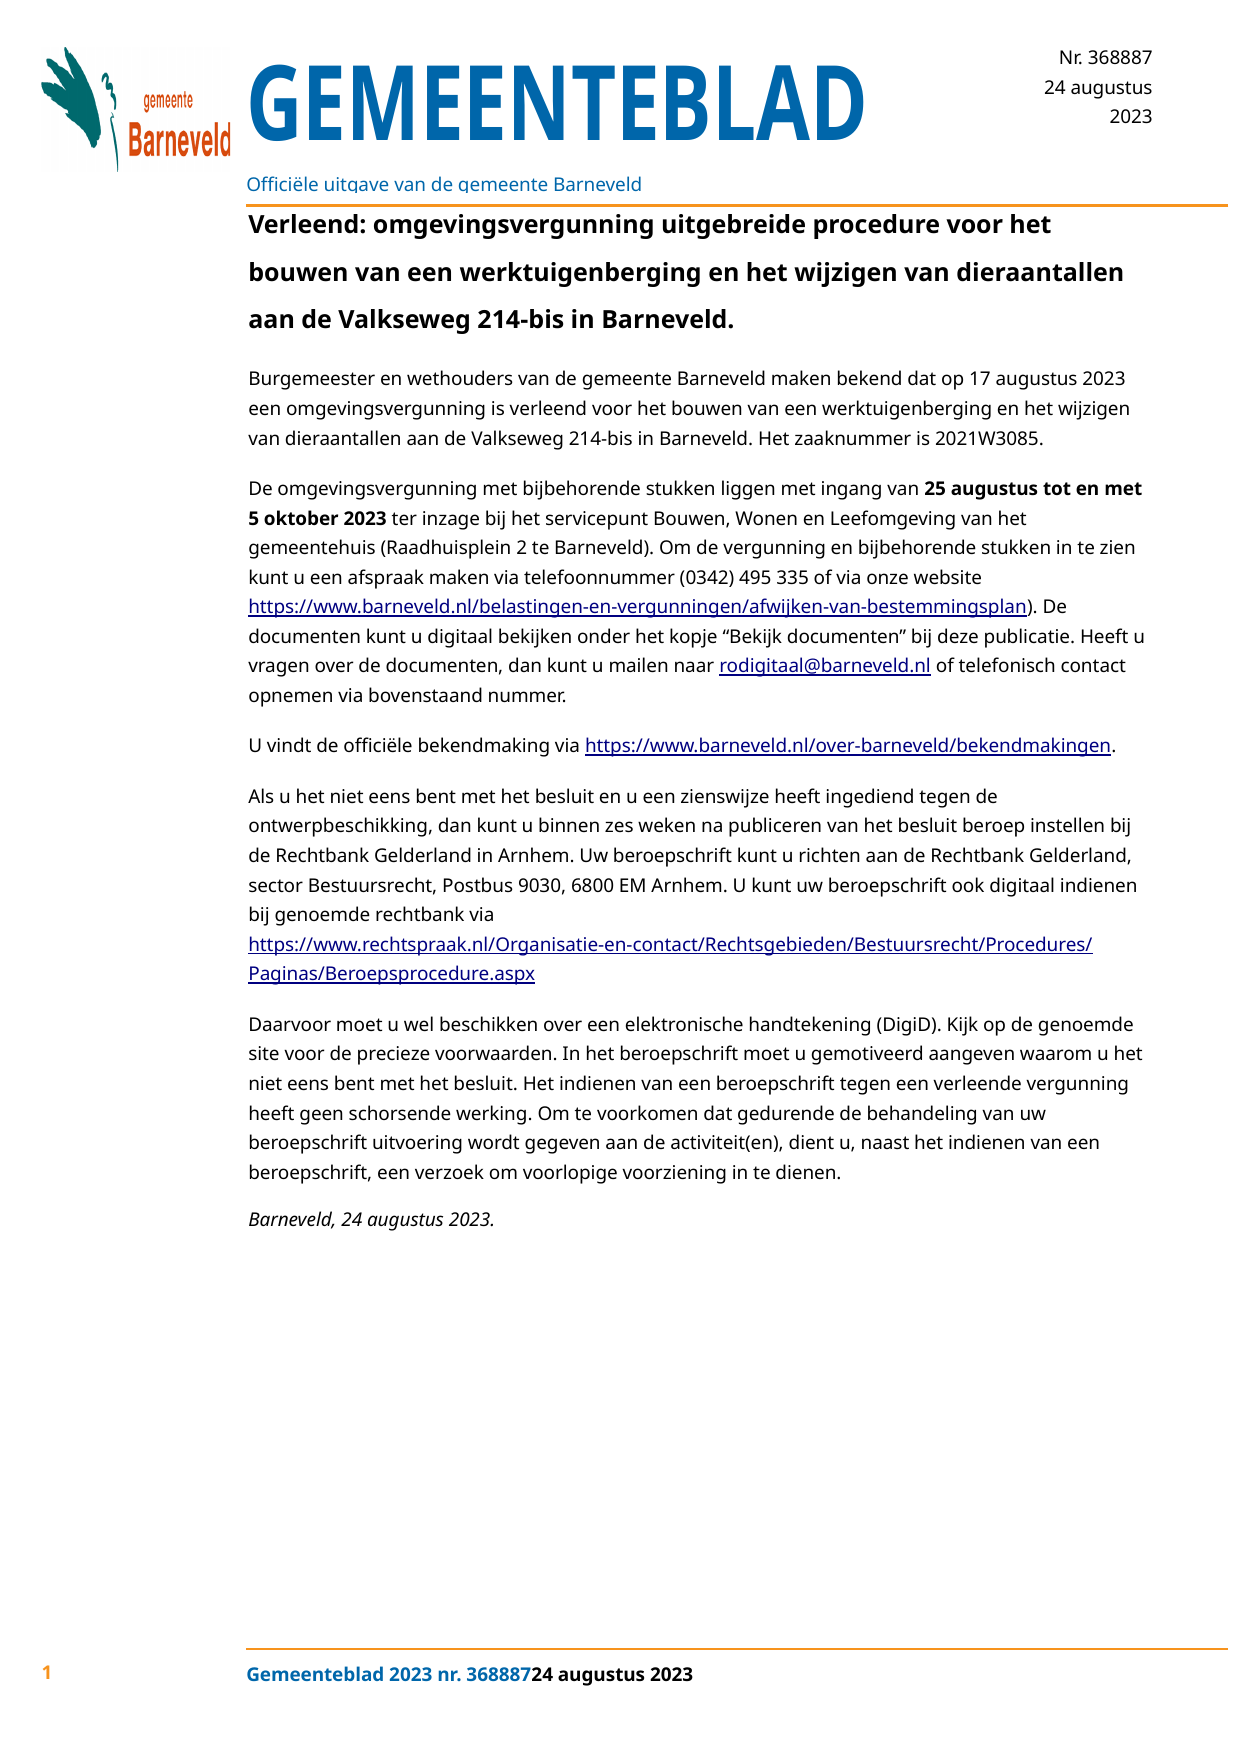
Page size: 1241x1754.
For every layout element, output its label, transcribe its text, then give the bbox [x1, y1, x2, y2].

text Burgemeester en wethouders van de gemeente Barneveld maken bekend dat op 17 augustus 2023 een omgevingsvergunning is verleend voor het bouwen van een werktuigenberging en het wijzigen van dieraantallen aan de Valkseweg 214-bis in Barneveld. Het zaaknummer is 2021W3085. [248, 366, 1152, 450]
text Verleend: omgevingsvergunning uitgebreide procedure voor het bouwen van een werktuigenberging en het wijzigen van dieraantallen aan de Valkseweg 214-bis in Barneveld. [248, 207, 1152, 336]
text U vindt de officiële bekendmaking via https://www.barneveld.nl/over-barneveld/bekendmakingen. [248, 733, 1152, 758]
text Barneveld, 24 augustus 2023. [248, 1207, 1152, 1232]
text De omgevingsvergunning met bijbehorende stukken liggen met ingang van 25 augustus tot en met 5 oktober 2023 ter inzage bij het servicepunt Bouwen, Wonen en Leefomgeving van het gemeentehuis (Raadhuisplein 2 te Barneveld). Om de vergunning en bijbehorende stukken in te zien kunt u een afspraak maken via telefoonnummer (0342) 495 335 of via onze website https://www.barneveld.nl/belastingen-en-vergunningen/afwijken-van-bestemmingsplan). De documenten kunt u digitaal bekijken onder het kopje “Bekijk documenten” bij deze publicatie. Heeft u vragen over de documenten, dan kunt u mailen naar rodigitaal@barneveld.nl of telefonisch contact opnemen via bovenstaand nummer. [248, 475, 1152, 708]
text Als u het niet eens bent met het besluit en u een zienswijze heeft ingediend tegen de ontwerpbeschikking, dan kunt u binnen zes weken na publiceren van het besluit beroep instellen bij de Rechtbank Gelderland in Arnhem. Uw beroepschrift kunt u richten aan de Rechtbank Gelderland, sector Bestuursrecht, Postbus 9030, 6800 EM Arnhem. U kunt uw beroepschrift ook digitaal indienen bij genoemde rechtbank via https://www.rechtspraak.nl/Organisatie-en-contact/Rechtsgebieden/Bestuursrecht/Procedures/Paginas/Beroepsprocedure.aspx [248, 783, 1152, 986]
text Daarvoor moet u wel beschikken over een elektronische handtekening (DigiD). Kijk op de genoemde site voor de precieze voorwaarden. In het beroepschrift moet u gemotiveerd aangeven waarom u het niet eens bent met het besluit. Het indienen van een beroepschrift tegen een verleende vergunning heeft geen schorsende werking. Om te voorkomen dat gedurende de behandeling van uw beroepschrift uitvoering wordt gegeven aan de activiteit(en), dient u, naast het indienen van een beroepschrift, een verzoek om voorlopige voorziening in te dienen. [248, 1011, 1152, 1184]
picture [41, 47, 231, 172]
